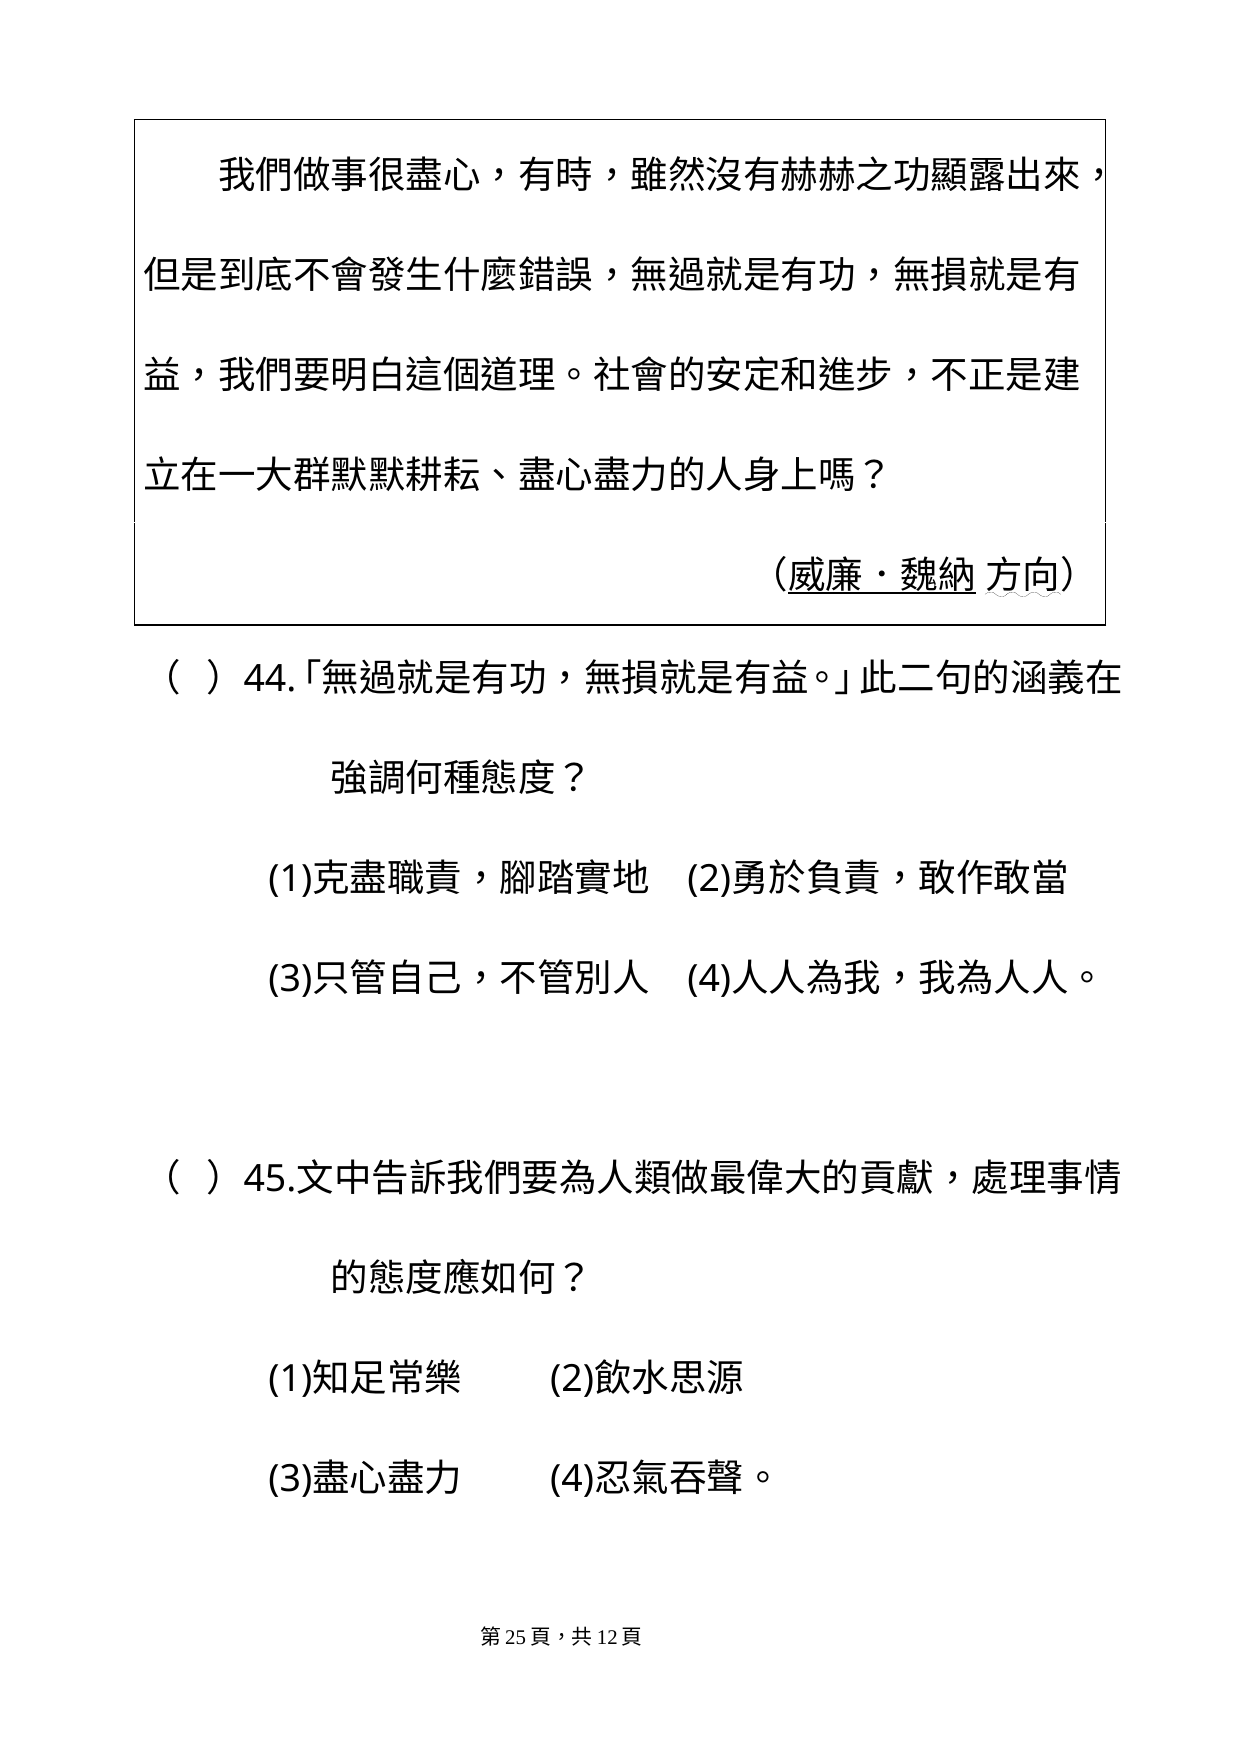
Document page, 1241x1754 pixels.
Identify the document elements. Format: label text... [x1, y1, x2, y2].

text (3)盡心盡力 (4)忍氣吞聲。 [268, 1426, 1122, 1526]
text 哲學家慕迪說過這一句話：「在大天地裡貢獻最大的人，是在自己的小天地裡做事盡心的人。」 反過來說：「在大天地裡為害最大的人，是在自己的小天地裡做事不盡心的人。」 鐵軌上的搬閘，由於一時忽略，沒有盡心把它搬弄好，因而造成了幾列客車全部出軌，乘客死傷狼藉的慘禍。做事不盡心，危害了自己跟別人的事例正多著呢！ 我們做事很盡心，有時，雖然沒有赫赫之功顯露出來，但是到底不會發生什麼錯誤，無過就是有功，無損就是有益，我們要明白這個道理。社會的安定和進步，不正是建立在一大群默默耕耘、盡心盡力的人身上嗎？ [135, 120, 1105, 522]
text (1)克盡職責，腳踏實地 (2)勇於負責，敢作敢當 (3)只管自己，不管別人 (4)人人為我，我為人人。 [268, 826, 1122, 1026]
text （威廉．魏納 方向） [135, 522, 1105, 624]
text （ ）44.「無過就是有功，無損就是有益。」此二句的涵義在強調何種態度？ [143, 626, 1122, 826]
text （ ）45.文中告訴我們要為人類做最偉大的貢獻，處理事情的態度應如何？ [143, 1126, 1122, 1326]
text (1)知足常樂 (2)飲水思源 [268, 1326, 1122, 1426]
